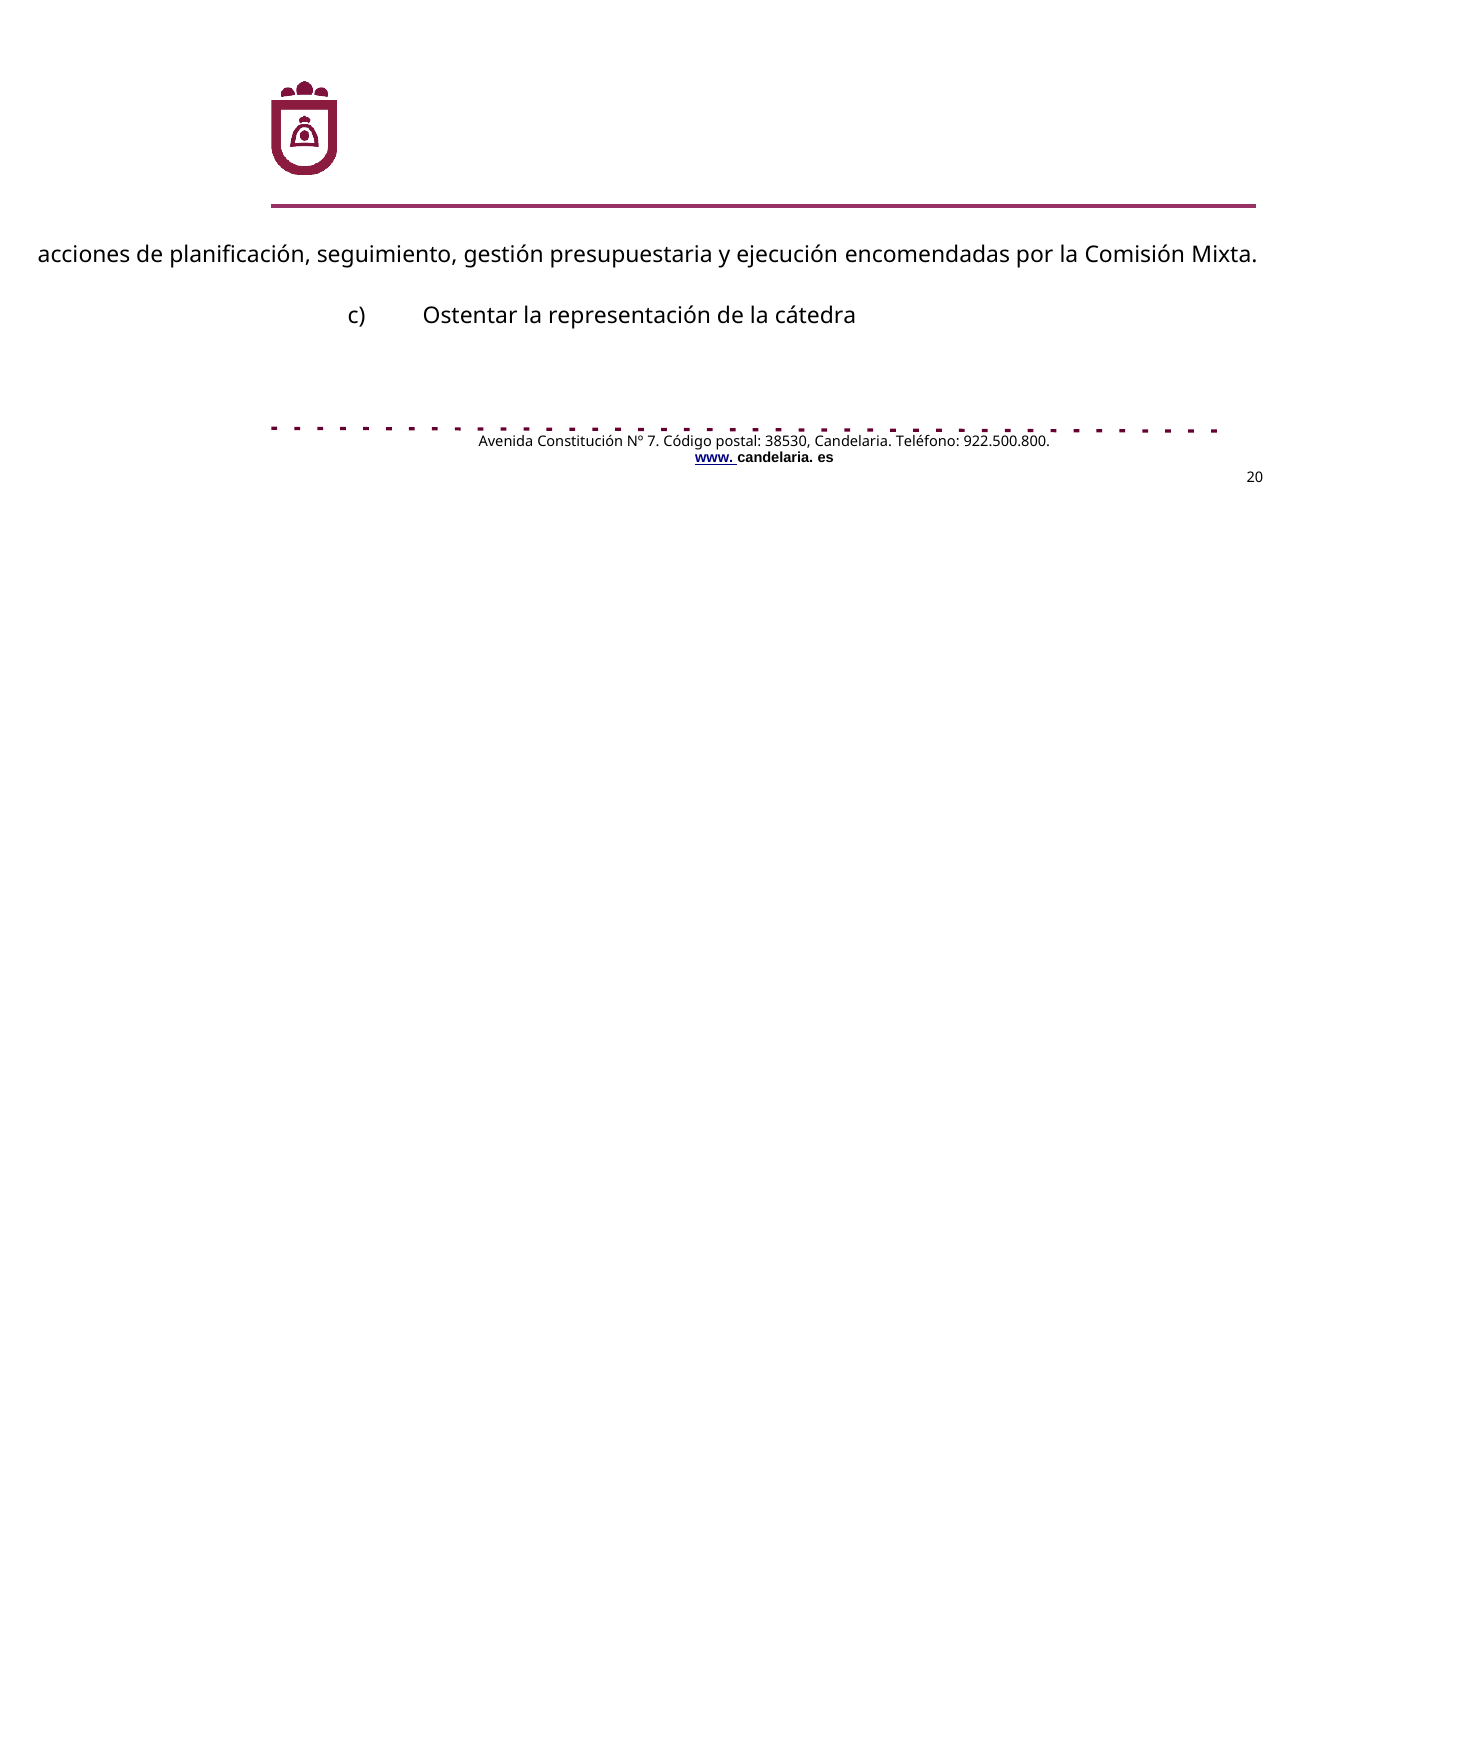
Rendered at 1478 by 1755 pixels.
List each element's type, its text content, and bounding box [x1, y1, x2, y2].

text www. candelaria. es [147, 449, 1382, 466]
text Avenida Constitución Nº 7. Código postal: 38530, Candelaria. Teléfono: 922.500.800. [147, 425, 1382, 449]
list acciones de planificación, seguimiento, gestión presupuestaria y ejecución encomendadas por la Comisión Mixta. [0, 238, 1263, 269]
list Ostentar la representación de la cátedra [347, 299, 1427, 331]
text 20 [37, 467, 1263, 487]
